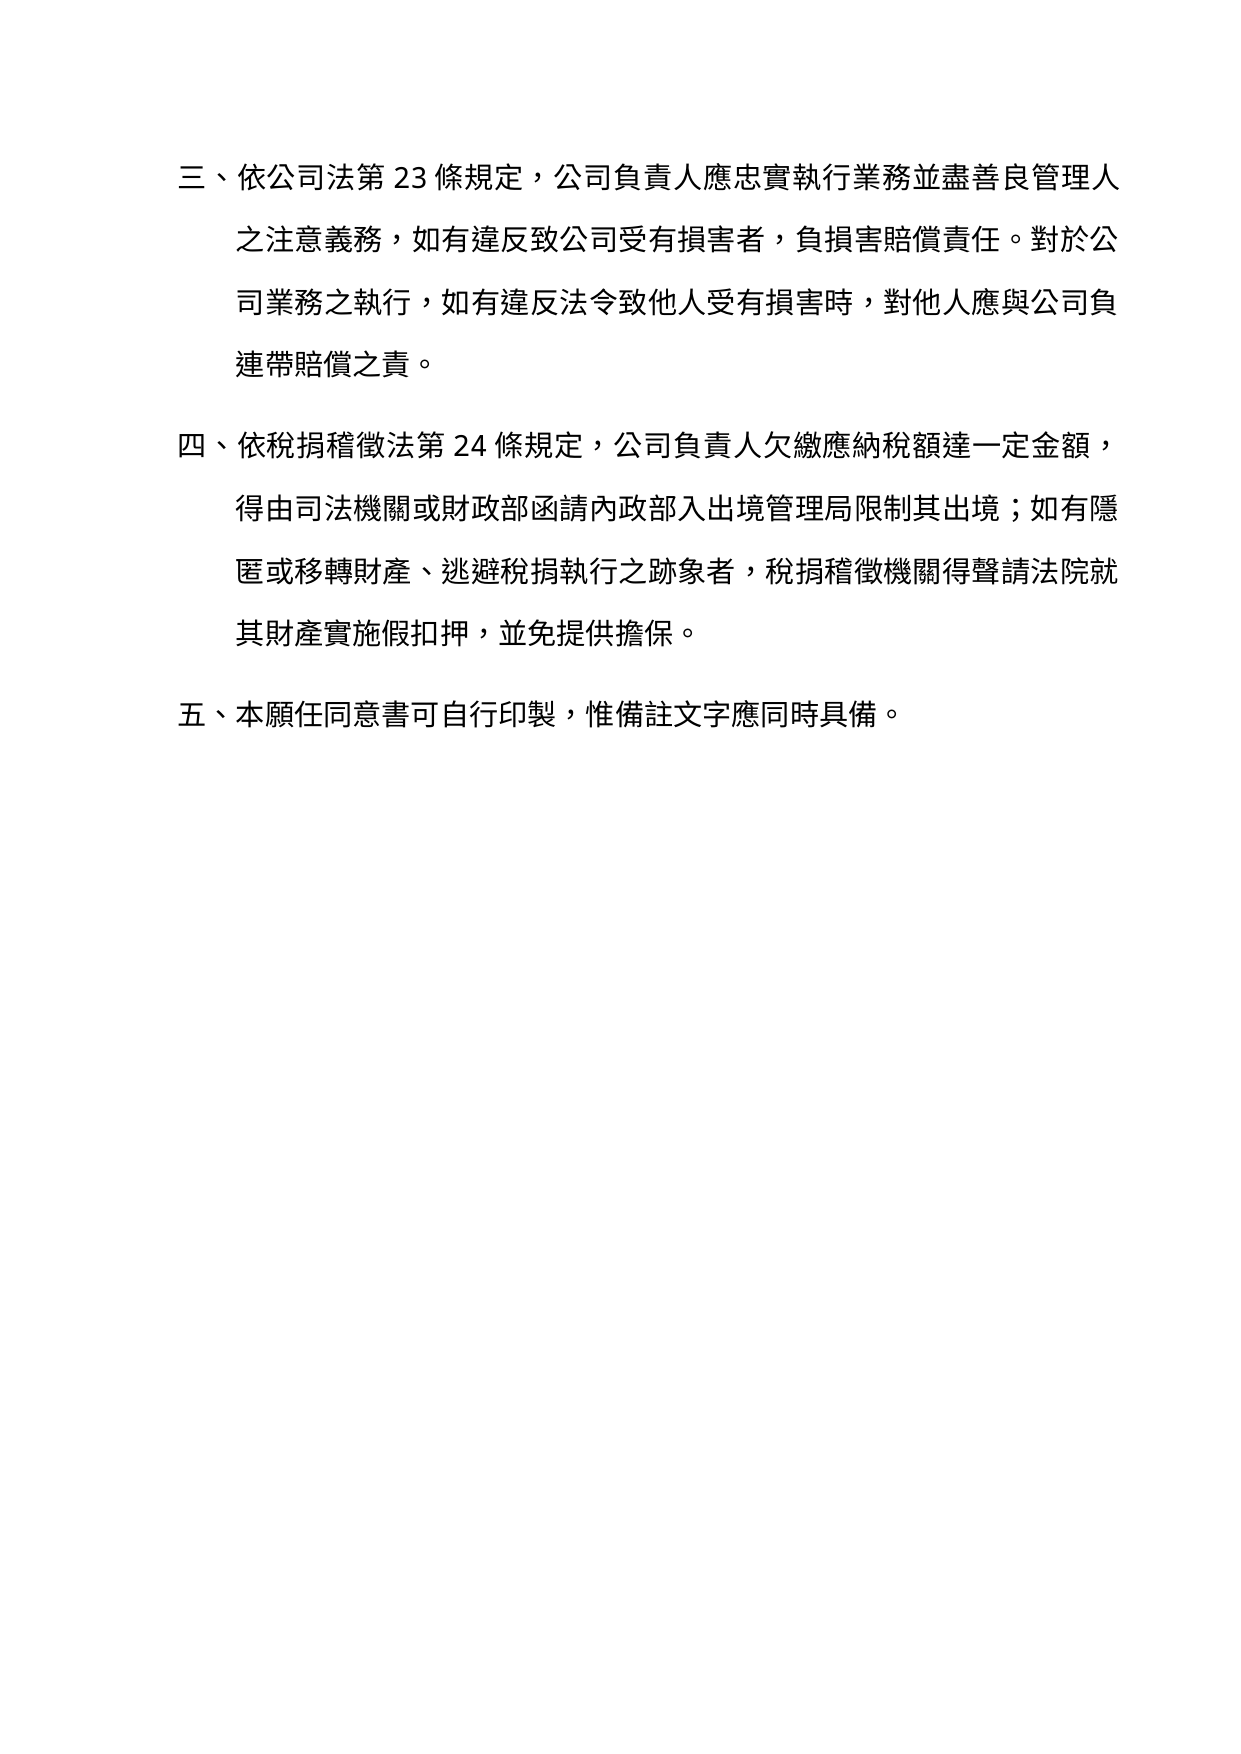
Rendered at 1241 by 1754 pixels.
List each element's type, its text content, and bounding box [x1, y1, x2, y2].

text 五、本願任同意書可自行印製，惟備註文字應同時具備。 [177, 671, 1122, 734]
text 四、依稅捐稽徵法第24條規定，公司負責人欠繳應納稅額達一定金額，得由司法機關或財政部函請內政部入出境管理局限制其出境；如有隱匿或移轉財產、逃避稅捐執行之跡象者，稅捐稽徵機關得聲請法院就其財產實施假扣押，並免提供擔保。 [177, 403, 1122, 653]
text 三、依公司法第23條規定，公司負責人應忠實執行業務並盡善良管理人之注意義務，如有違反致公司受有損害者，負損害賠償責任。對於公司業務之執行，如有違反法令致他人受有損害時，對他人應與公司負連帶賠償之責。 [177, 134, 1122, 384]
